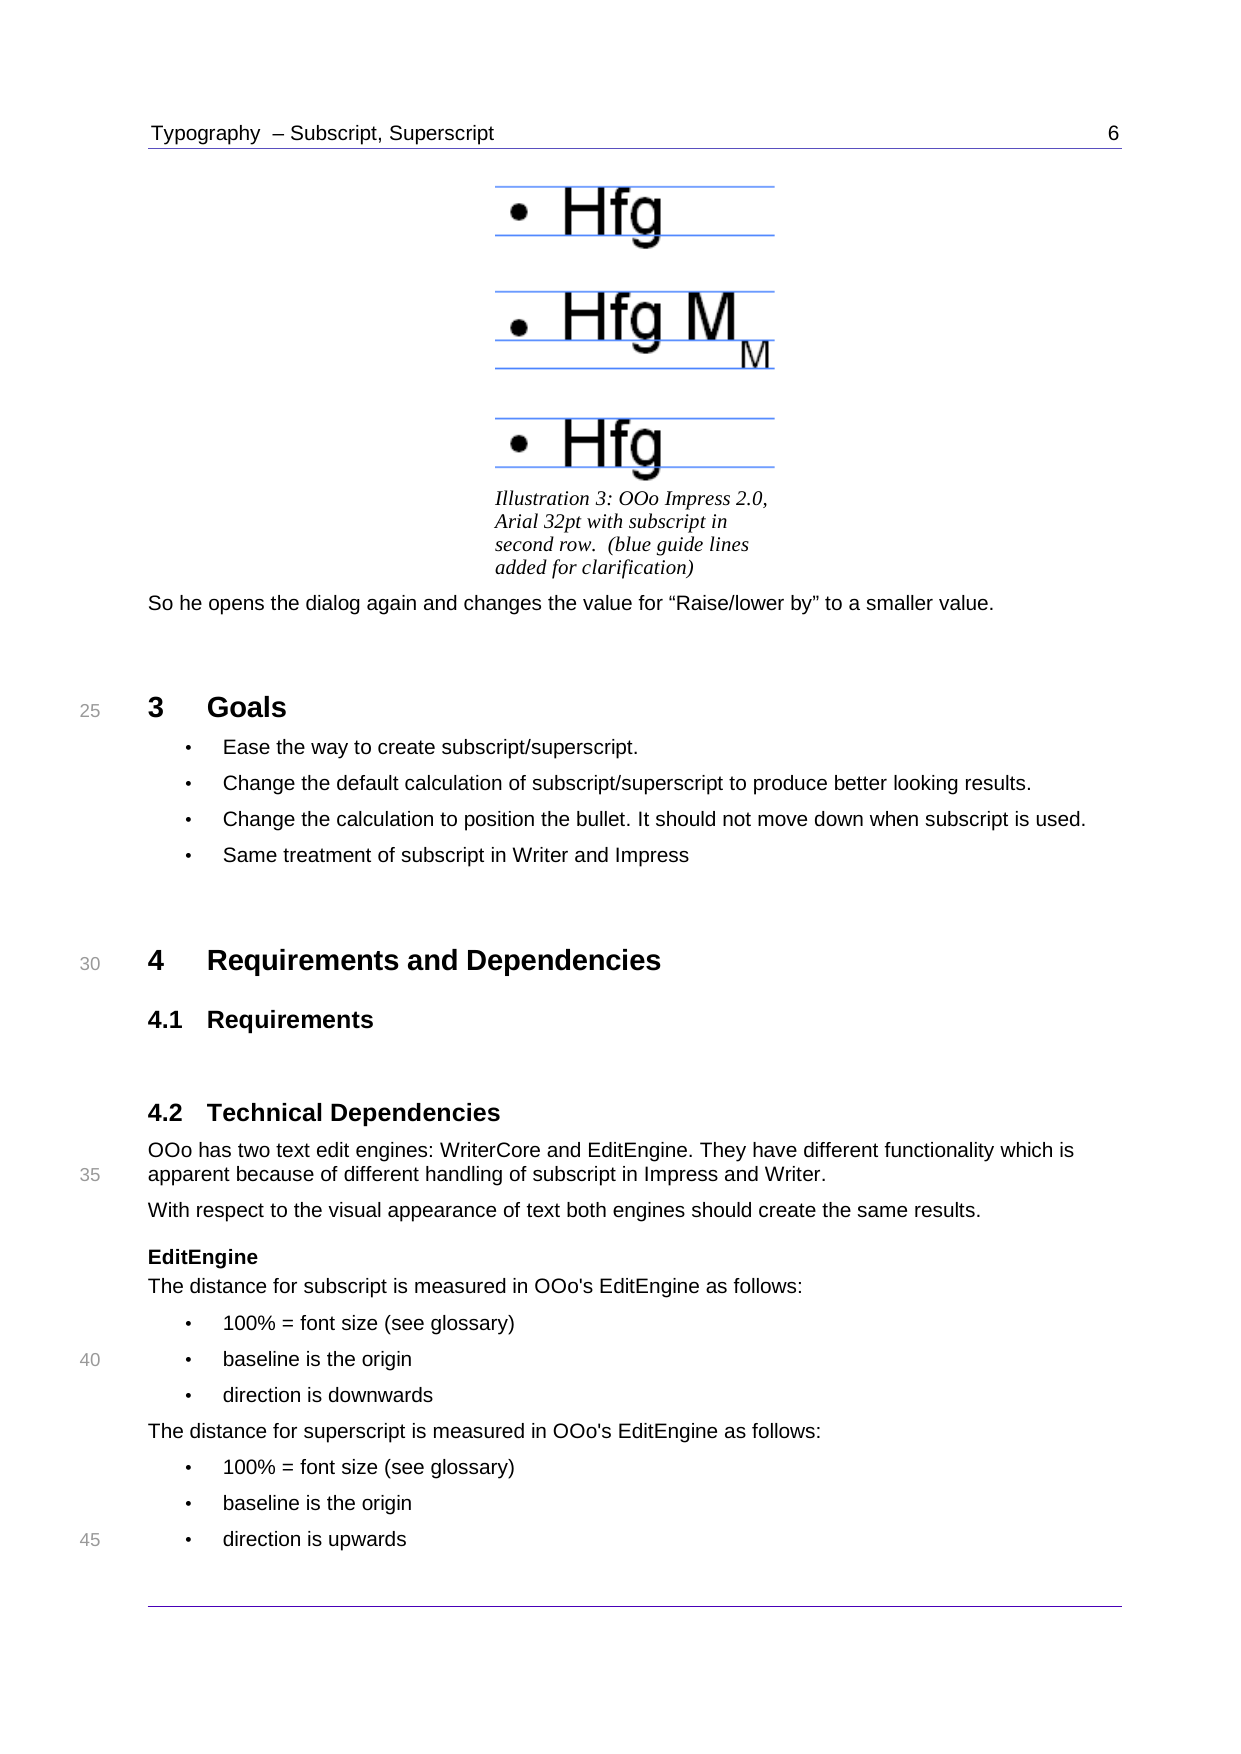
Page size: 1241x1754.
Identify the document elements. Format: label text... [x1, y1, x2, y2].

subtitle EditEngine [148, 1246, 1122, 1269]
list 100% = font size (see glossary) [185, 1455, 1122, 1479]
list direction is upwards [185, 1527, 1122, 1551]
subtitle Requirements [148, 1006, 1122, 1034]
list baseline is the origin [185, 1347, 1122, 1371]
picture [495, 177, 775, 487]
list Change the calculation to position the bullet. It should not move down when subscript is used. [185, 808, 1122, 831]
list baseline is the origin [185, 1491, 1122, 1515]
subtitle Goals [148, 691, 1122, 724]
list 100% = font size (see glossary) [185, 1311, 1122, 1334]
text <State the requirement(s) of this feature here.> [148, 1046, 1122, 1069]
text Illustration 3: OOo Impress 2.0, Arial 32pt with subscript in second row. (blue guide lines added for clarification) [495, 487, 775, 579]
text With respect to the visual appearance of text both engines should create the same results. [148, 1198, 1122, 1222]
subtitle Requirements and Dependencies [148, 944, 1122, 977]
text OOo has two text edit engines: WriterCore and EditEngine. They have different functionality which is apparent because of different handling of subscript in Impress and Writer. [148, 1139, 1122, 1186]
list Ease the way to create subscript/superscript. [185, 736, 1122, 759]
text The distance for superscript is measured in OOo's EditEngine as follows: [148, 1419, 1122, 1443]
subtitle Technical Dependencies [148, 1099, 1122, 1127]
list direction is downwards [185, 1383, 1122, 1407]
text So he opens the dialog again and changes the value for “Raise/lower by” to a smaller value. [148, 591, 1122, 615]
list Change the default calculation of subscript/superscript to produce better looking results. [185, 772, 1122, 795]
text The distance for subscript is measured in OOo's EditEngine as follows: [148, 1275, 1122, 1298]
list Same treatment of subscript in Writer and Impress [185, 844, 1122, 867]
